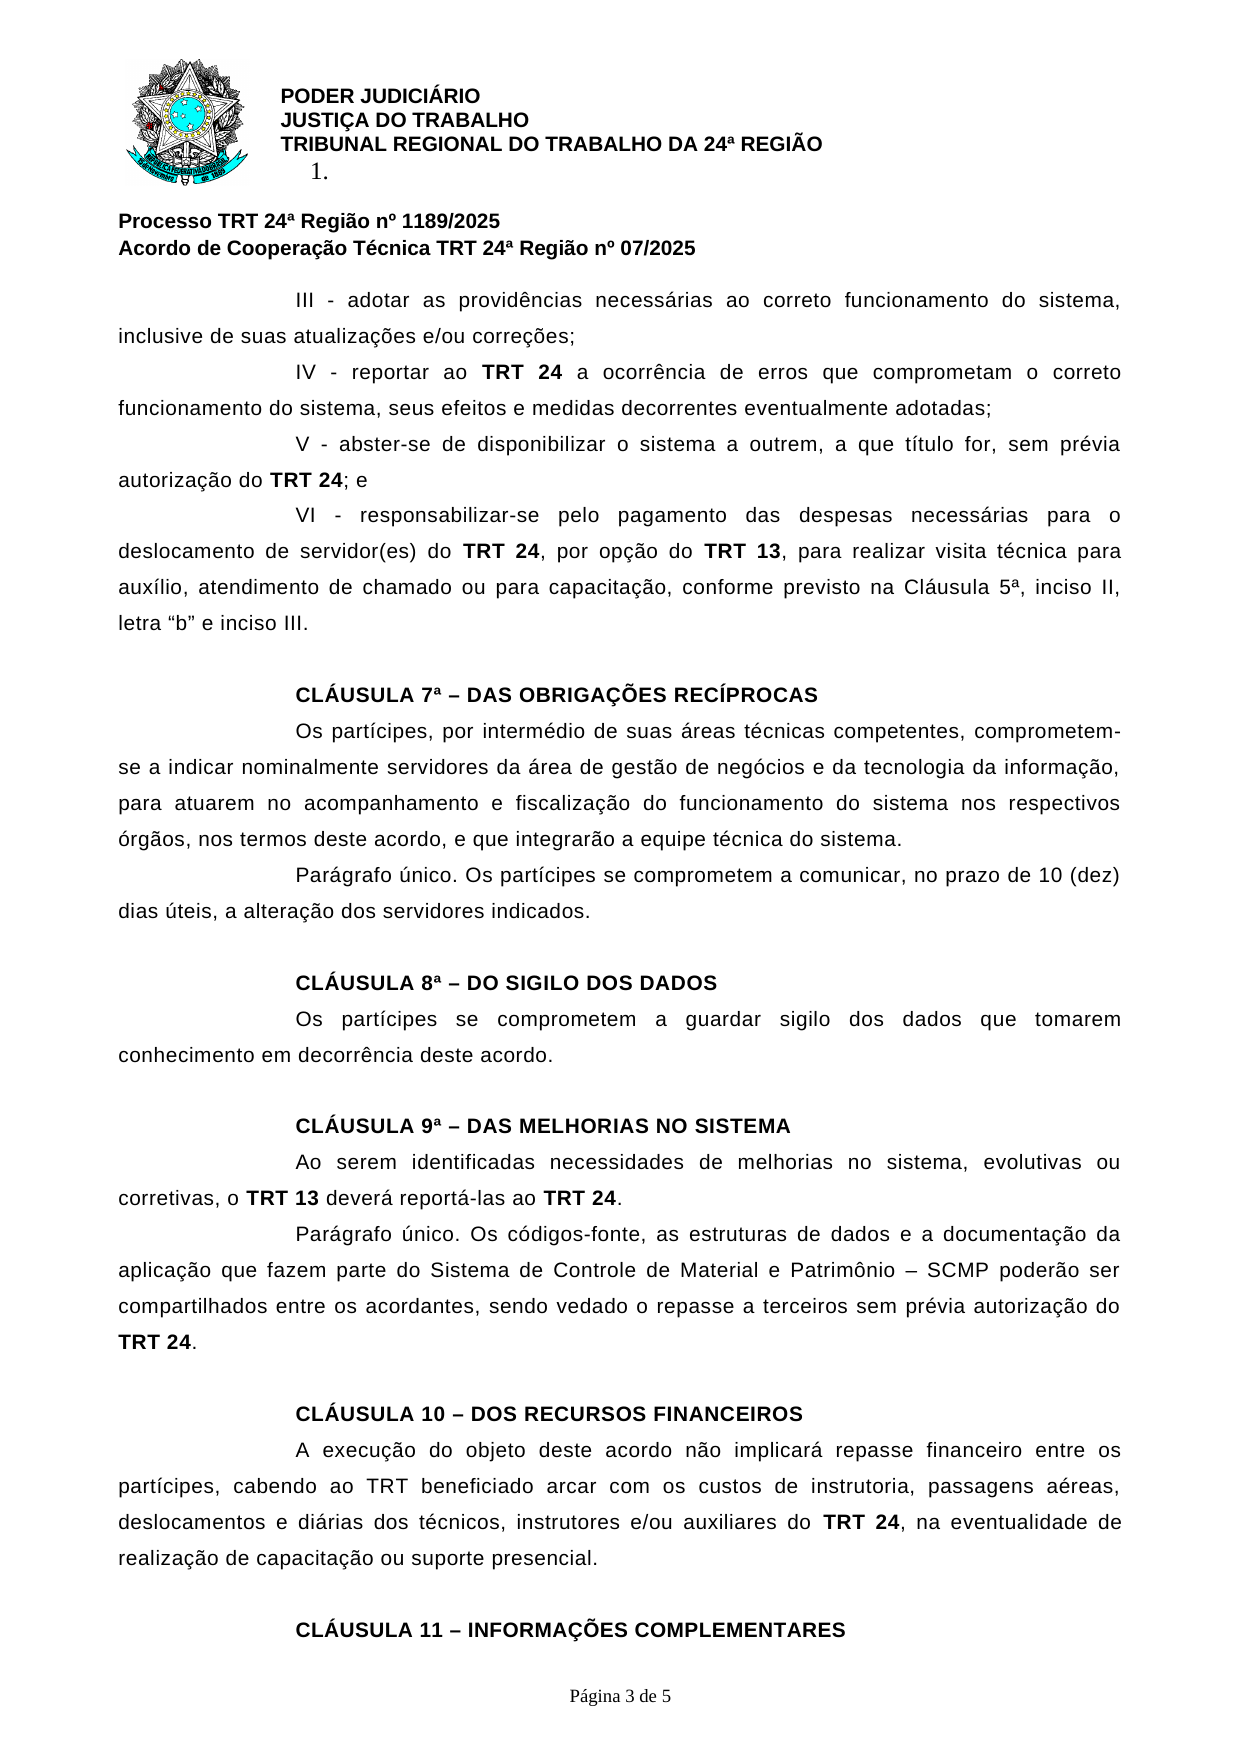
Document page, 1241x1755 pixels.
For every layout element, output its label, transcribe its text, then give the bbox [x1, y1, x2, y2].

text Parágrafo único. Os partícipes se comprometem a comunicar, no prazo de 10 (dez) dias úteis, a alteração dos servidores indicados. [118, 863, 1122, 923]
text Os partícipes, por intermédio de suas áreas técnicas competentes, comprometem-se a indicar nominalmente servidores da área de gestão de negócios e da tecnologia da informação, para atuarem no acompanhamento e fiscalização do funcionamento do sistema nos respectivos órgãos, nos termos deste acordo, e que integrarão a equipe técnica do sistema. [118, 719, 1122, 851]
text CLÁUSULA 7ª – DAS OBRIGAÇÕES RECÍPROCAS [118, 683, 1122, 707]
text CLÁUSULA 9ª – DAS MELHORIAS NO SISTEMA [118, 1114, 1122, 1138]
text CLÁUSULA 11 – INFORMAÇÕES COMPLEMENTARES [118, 1617, 1119, 1641]
text CLÁUSULA 10 – DOS RECURSOS FINANCEIROS [118, 1402, 1122, 1426]
text A execução do objeto deste acordo não implicará repasse financeiro entre os partícipes, cabendo ao TRT beneficiado arcar com os custos de instrutoria, passagens aéreas, deslocamentos e diárias dos técnicos, instrutores e/ou auxiliares do TRT 24, na eventualidade de realização de capacitação ou suporte presencial. [118, 1438, 1122, 1569]
text V - abster-se de disponibilizar o sistema a outrem, a que título for, sem prévia autorização do TRT 24; e [118, 431, 1122, 491]
text CLÁUSULA 8ª – DO SIGILO DOS DADOS [118, 971, 1122, 994]
text Ao serem identificadas necessidades de melhorias no sistema, evolutivas ou corretivas, o TRT 13 deverá reportá-las ao TRT 24. [118, 1150, 1122, 1210]
text III - adotar as providências necessárias ao correto funcionamento do sistema, inclusive de suas atualizações e/ou correções; [118, 288, 1122, 348]
text Parágrafo único. Os códigos-fonte, as estruturas de dados e a documentação da aplicação que fazem parte do Sistema de Controle de Material e Patrimônio – SCMP poderão ser compartilhados entre os acordantes, sendo vedado o repasse a terceiros sem prévia autorização do TRT 24. [118, 1222, 1122, 1354]
text VI - responsabilizar-se pelo pagamento das despesas necessárias para o deslocamento de servidor(es) do TRT 24, por opção do TRT 13, para realizar visita técnica para auxílio, atendimento de chamado ou para capacitação, conforme previsto na Cláusula 5ª, inciso II, letra “b” e inciso III. [118, 503, 1122, 635]
text IV - reportar ao TRT 24 a ocorrência de erros que comprometam o correto funcionamento do sistema, seus efeitos e medidas decorrentes eventualmente adotadas; [118, 359, 1122, 419]
text Os partícipes se comprometem a guardar sigilo dos dados que tomarem conhecimento em decorrência deste acordo. [118, 1006, 1122, 1066]
